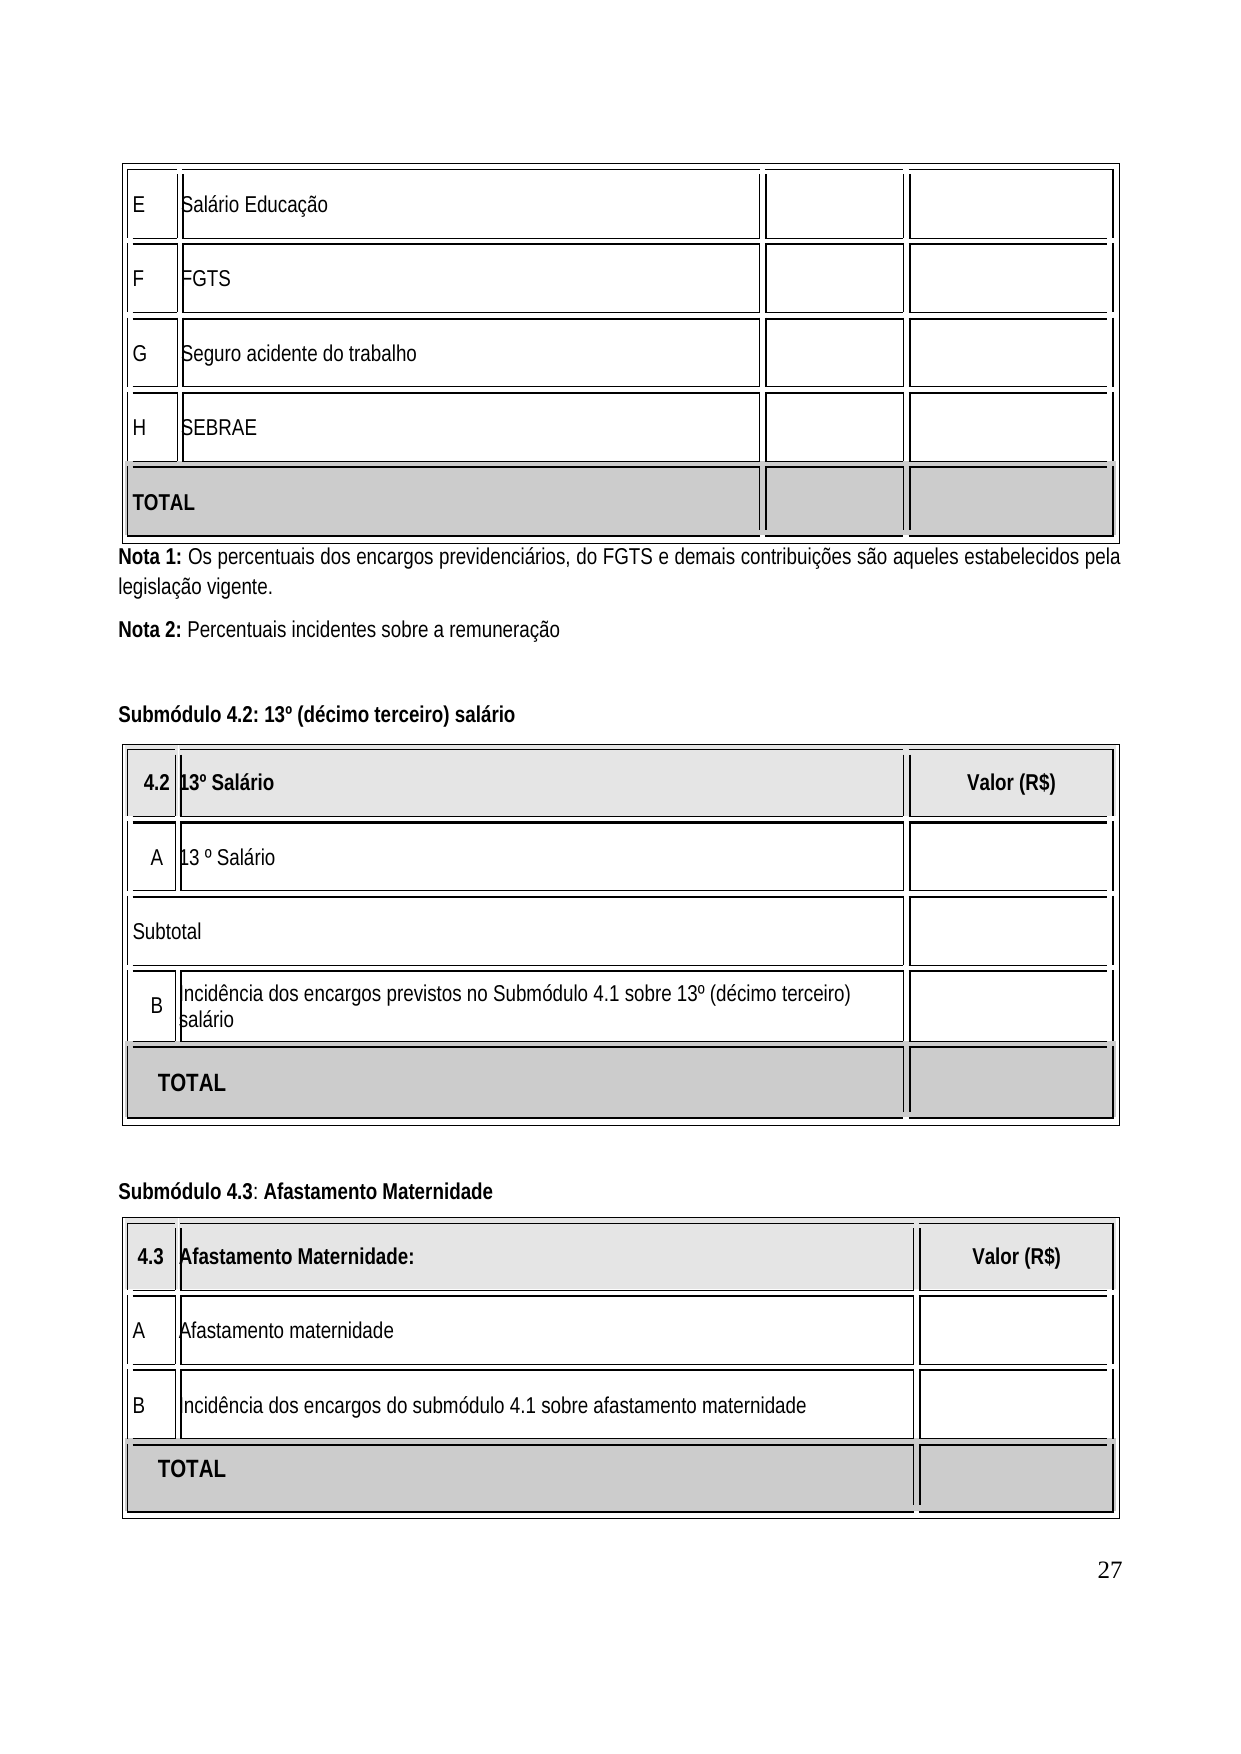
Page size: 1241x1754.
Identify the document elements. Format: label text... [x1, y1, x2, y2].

table_cell E [125, 164, 181, 238]
table_cell Subtotal [125, 890, 907, 965]
table_cell Seguro acidente do trabalho [181, 312, 763, 386]
table_cell [907, 965, 1116, 1041]
table_cell Afastamento maternidade [179, 1290, 917, 1364]
table_cell 13 º Salário [179, 816, 907, 890]
table_cell SEBRAE [181, 386, 763, 461]
table_cell FGTS [181, 238, 763, 312]
table_cell [763, 312, 907, 386]
text Nota 2: Percentuais incidentes sobre a remuneração [118, 616, 1122, 642]
table_cell [907, 238, 1116, 312]
table_cell [763, 461, 907, 535]
table_header 4.3 [125, 1218, 178, 1289]
text Nota 1: Os percentuais dos encargos previdenciários, do FGTS e demais contribuições são aqueles estabelecidos pela legislação vigente. [118, 543, 1122, 599]
table_cell [917, 1364, 1116, 1438]
table_cell B [125, 1364, 178, 1438]
table_cell [767, 245, 903, 312]
text Submódulo 4.2: 13º (décimo terceiro) salário [118, 701, 1122, 727]
table_cell [763, 238, 907, 312]
text Submódulo 4.3: Afastamento Maternidade [118, 1178, 1122, 1205]
table_cell [907, 312, 1116, 386]
table_cell [907, 461, 1116, 535]
table_cell Incidência dos encargos previstos no Submódulo 4.1 sobre 13º (décimo terceiro) salário [179, 965, 907, 1041]
table_cell [907, 890, 1116, 965]
table_cell TOTAL [125, 1438, 917, 1511]
table_cell Salário Educação [181, 164, 763, 238]
table_cell [907, 386, 1116, 461]
table_cell G [125, 312, 181, 386]
table_cell F [125, 238, 181, 312]
table_header Valor (R$) [917, 1218, 1116, 1289]
table_cell [767, 320, 903, 386]
table_header Afastamento Maternidade: [179, 1218, 917, 1289]
table_cell A [125, 816, 178, 890]
table_cell [763, 386, 907, 461]
table_cell B [125, 965, 178, 1041]
table_cell TOTAL [125, 461, 763, 535]
table_header Valor (R$) [907, 745, 1116, 816]
table_header 13º Salário [179, 745, 907, 816]
table_cell [763, 164, 907, 238]
table_cell A [125, 1290, 178, 1364]
table_cell [917, 1438, 1116, 1511]
table_cell [917, 1290, 1116, 1364]
table_cell H [125, 386, 181, 461]
table_cell [907, 816, 1116, 890]
table_cell Incidência dos encargos do submódulo 4.1 sobre afastamento maternidade [179, 1364, 917, 1438]
table_header 4.2 [125, 745, 178, 816]
table_cell TOTAL [125, 1041, 907, 1117]
table_cell [907, 1041, 1116, 1117]
table_cell [767, 394, 903, 461]
table_cell [907, 164, 1116, 238]
